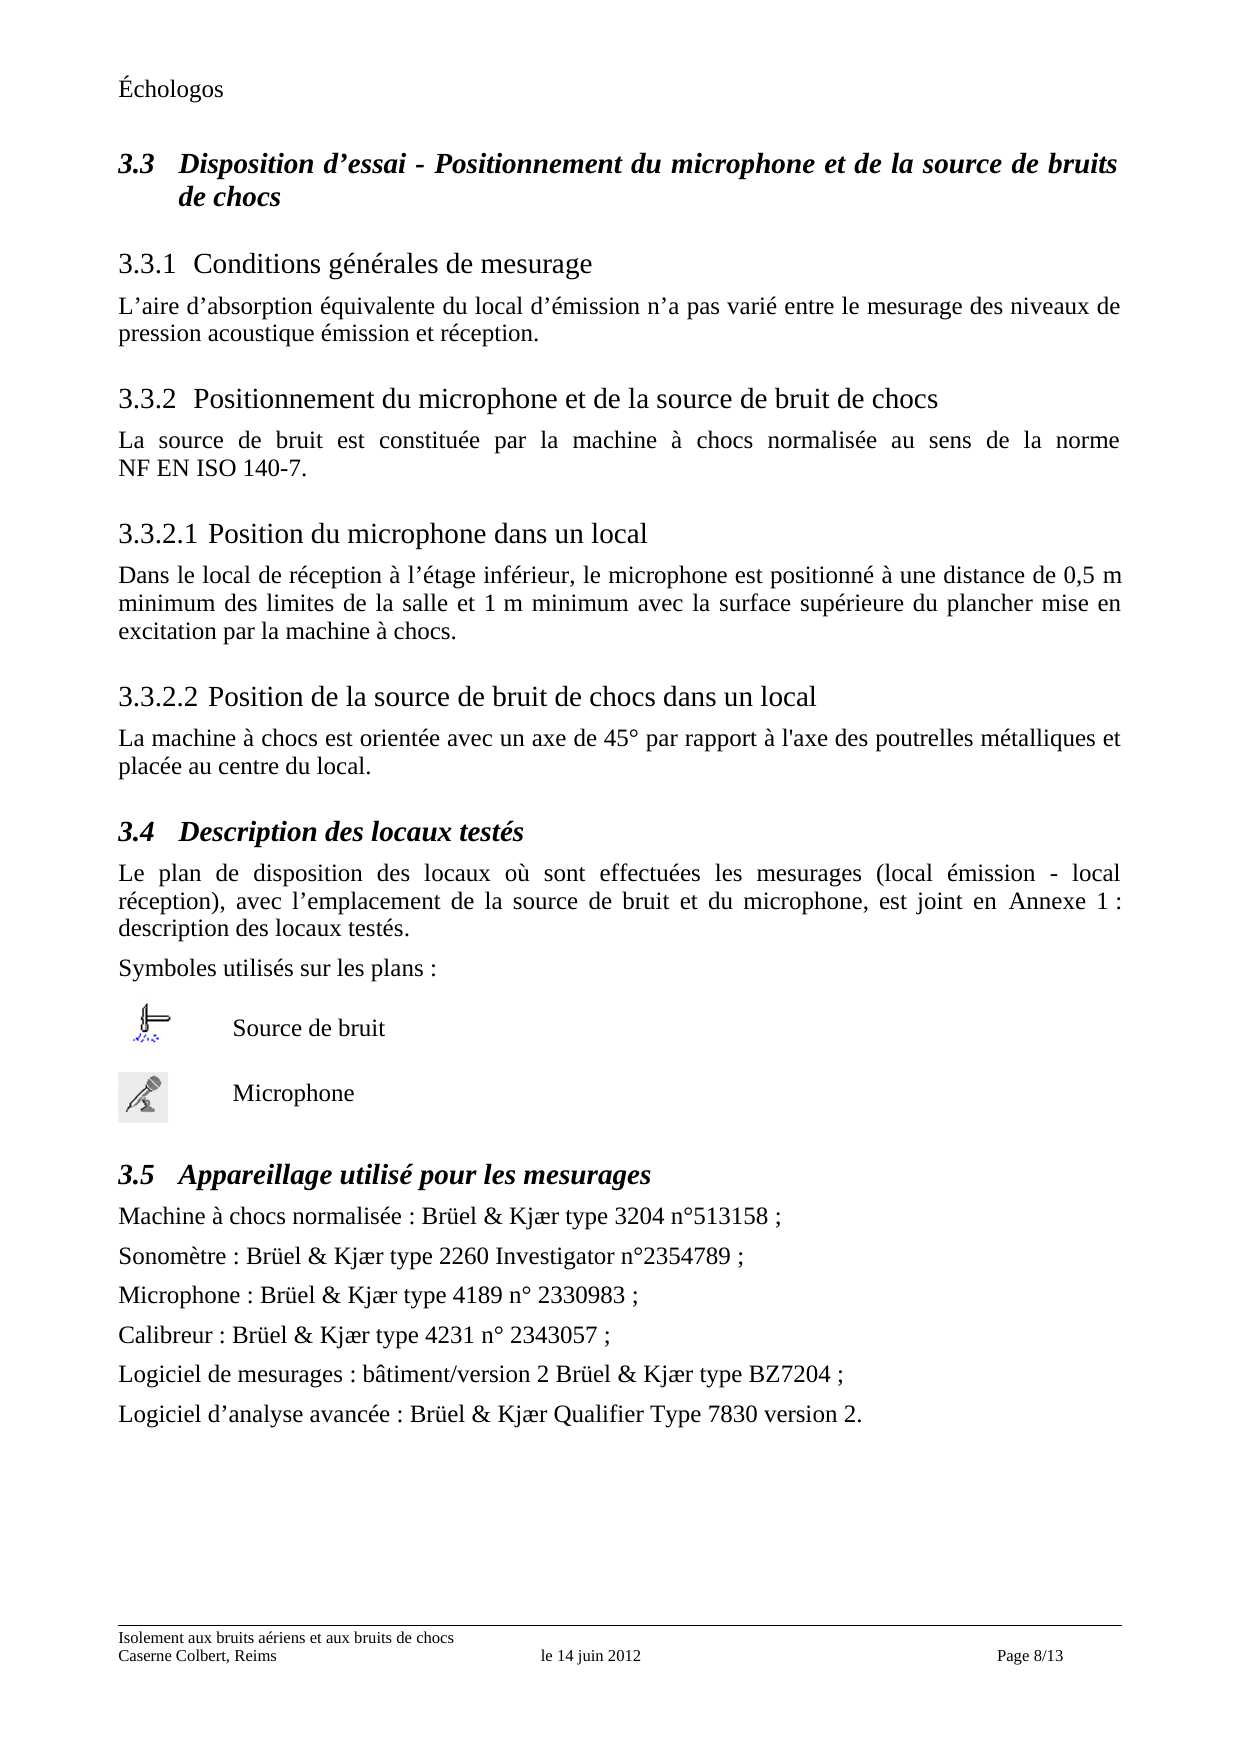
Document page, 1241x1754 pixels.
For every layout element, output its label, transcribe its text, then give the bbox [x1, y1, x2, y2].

text La machine à chocs est orientée avec un axe de 45° par rapport à l'axe des poutrelles métalliques et placée au centre du local. [118, 724, 1122, 779]
text Microphone : Brüel & Kjær type 4189 n° 2330983 ; [118, 1281, 1122, 1309]
subtitle Position de la source de bruit de chocs dans un local [118, 680, 1122, 712]
subtitle Disposition d’essai - Positionnement du microphone et de la source de bruits de chocs [118, 148, 1122, 212]
picture [118, 1072, 169, 1123]
picture [118, 993, 180, 1061]
text Logiciel d’analyse avancée : Brüel & Kjær Qualifier Type 7830 version 2. [118, 1400, 1122, 1427]
text Logiciel de mesurages : bâtiment/version 2 Brüel & Kjær type BZ7204 ; [118, 1360, 1122, 1388]
subtitle Appareillage utilisé pour les mesurages [118, 1158, 1122, 1191]
text Source de bruit [180, 993, 1122, 1061]
text Microphone [169, 1073, 1122, 1123]
text Machine à chocs normalisée : Brüel & Kjær type 3204 n°513158 ; [118, 1202, 1122, 1230]
text Calibreur : Brüel & Kjær type 4231 n° 2343057 ; [118, 1321, 1122, 1348]
text Dans le local de réception à l’étage inférieur, le microphone est positionné à une distance de 0,5 m minimum des limites de la salle et 1 m minimum avec la surface supérieure du plancher mise en excitation par la machine à chocs. [118, 562, 1122, 645]
text Sonomètre : Brüel & Kjær type 2260 Investigator n°2354789 ; [118, 1242, 1122, 1269]
subtitle Positionnement du microphone et de la source de bruit de chocs [118, 383, 1122, 415]
text Le plan de disposition des locaux où sont effectuées les mesurages (local émission - local réception), avec l’emplacement de la source de bruit et du microphone, est joint en Annexe 1 : description des locaux testés. [118, 859, 1122, 942]
subtitle Description des locaux testés [118, 815, 1122, 847]
text La source de bruit est constituée par la machine à chocs normalisée au sens de la norme NF EN ISO 140-7. [118, 427, 1122, 482]
subtitle Position du microphone dans un local [118, 517, 1122, 550]
text L’aire d’absorption équivalente du local d’émission n’a pas varié entre le mesurage des niveaux de pression acoustique émission et réception. [118, 292, 1122, 347]
subtitle Conditions générales de mesurage [118, 248, 1122, 280]
text Symboles utilisés sur les plans : [118, 954, 1122, 982]
